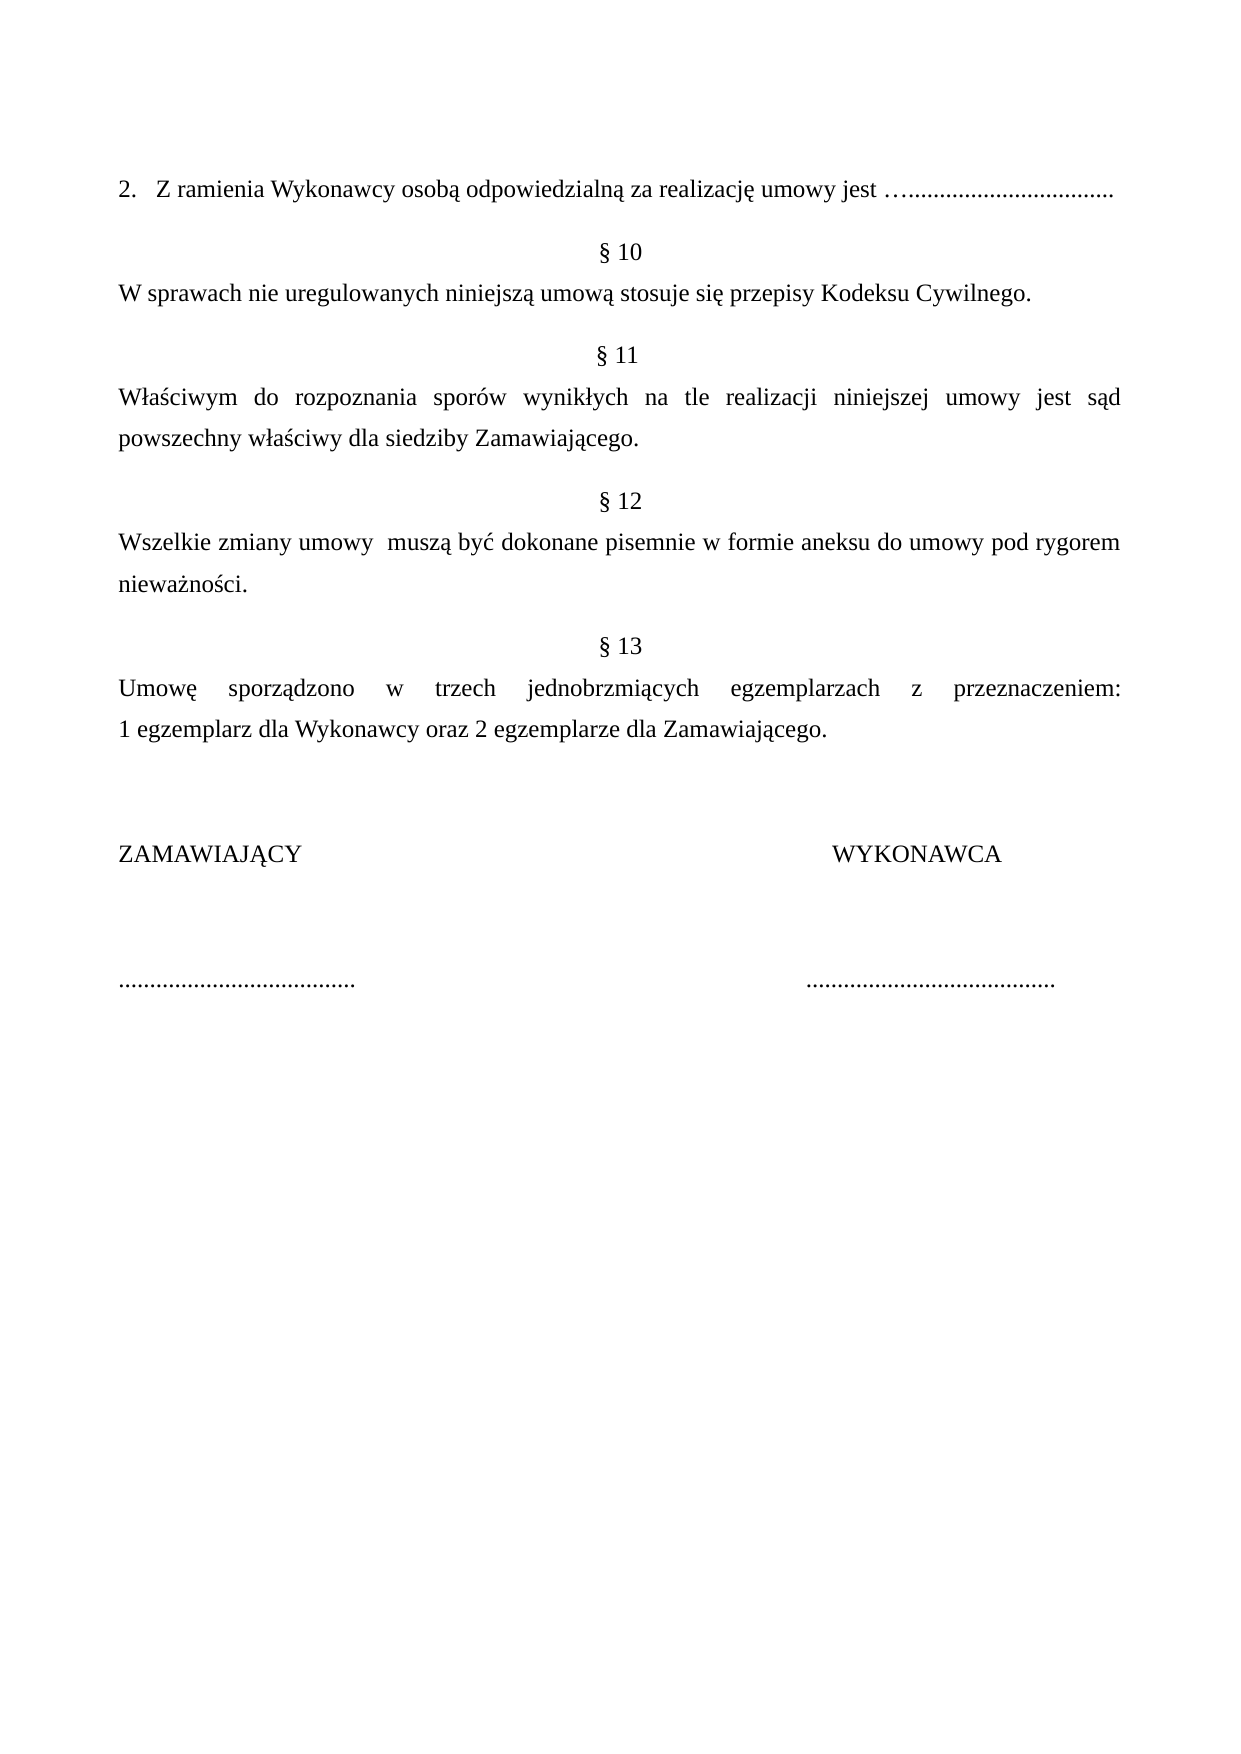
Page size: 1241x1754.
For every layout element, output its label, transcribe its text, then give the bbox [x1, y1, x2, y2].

text ...................................... ........................................ [118, 965, 1122, 992]
text § 11 [118, 341, 1122, 369]
text Właściwym do rozpoznania sporów wynikłych na tle realizacji niniejszej umowy jest sąd powszechny właściwy dla siedziby Zamawiającego. [118, 383, 1122, 452]
text ZAMAWIAJĄCY WYKONAWCA [118, 840, 1122, 868]
text § 12 [118, 487, 1122, 514]
text Wszelkie zmiany umowy muszą być dokonane pisemnie w formie aneksu do umowy pod rygorem nieważności. [118, 528, 1122, 598]
text Umowę sporządzono w trzech jednobrzmiących egzemplarzach z przeznaczeniem: 1 egzemplarz dla Wykonawcy oraz 2 egzemplarze dla Zamawiającego. [118, 674, 1122, 743]
text § 10 [118, 238, 1122, 265]
text § 13 [118, 632, 1122, 660]
text W sprawach nie uregulowanych niniejszą umową stosuje się przepisy Kodeksu Cywilnego. [118, 279, 1122, 307]
list Z ramienia Wykonawcy osobą odpowiedzialną za realizację umowy jest …................................. [118, 175, 1122, 203]
